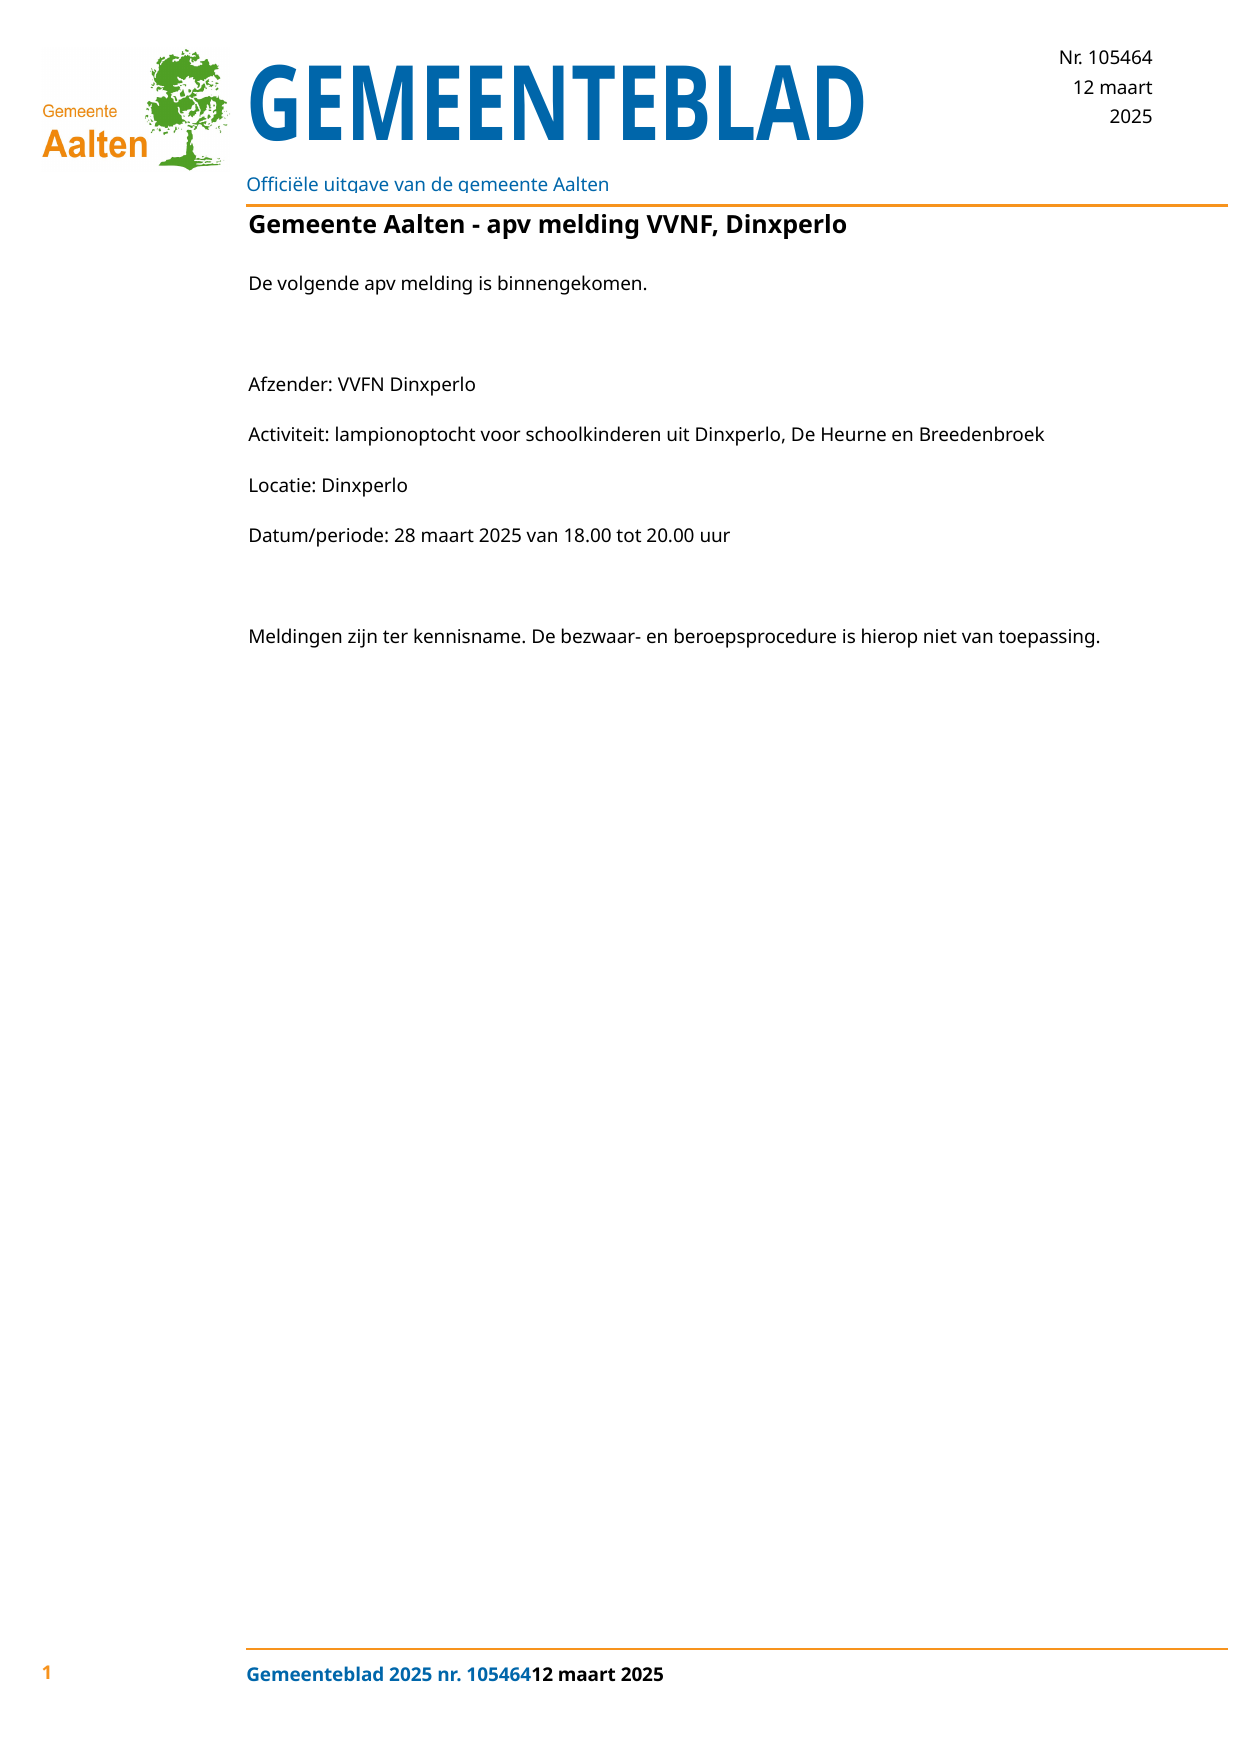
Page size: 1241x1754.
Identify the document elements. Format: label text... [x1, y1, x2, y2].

text Afzender: VVFN Dinxperlo [248, 371, 1152, 397]
text Meldingen zijn ter kennisname. De bezwaar- en beroepsprocedure is hierop niet van toepassing. [248, 623, 1152, 649]
text De volgende apv melding is binnengekomen. [248, 270, 1152, 296]
text Gemeente Aalten - apv melding VVNF, Dinxperlo [248, 207, 1152, 241]
text Activiteit: lampionoptocht voor schoolkinderen uit Dinxperlo, De Heurne en Breedenbroek [248, 422, 1152, 447]
picture [41, 47, 231, 172]
text Locatie: Dinxperlo [248, 472, 1152, 498]
text Datum/periode: 28 maart 2025 van 18.00 tot 20.00 uur [248, 522, 1152, 548]
